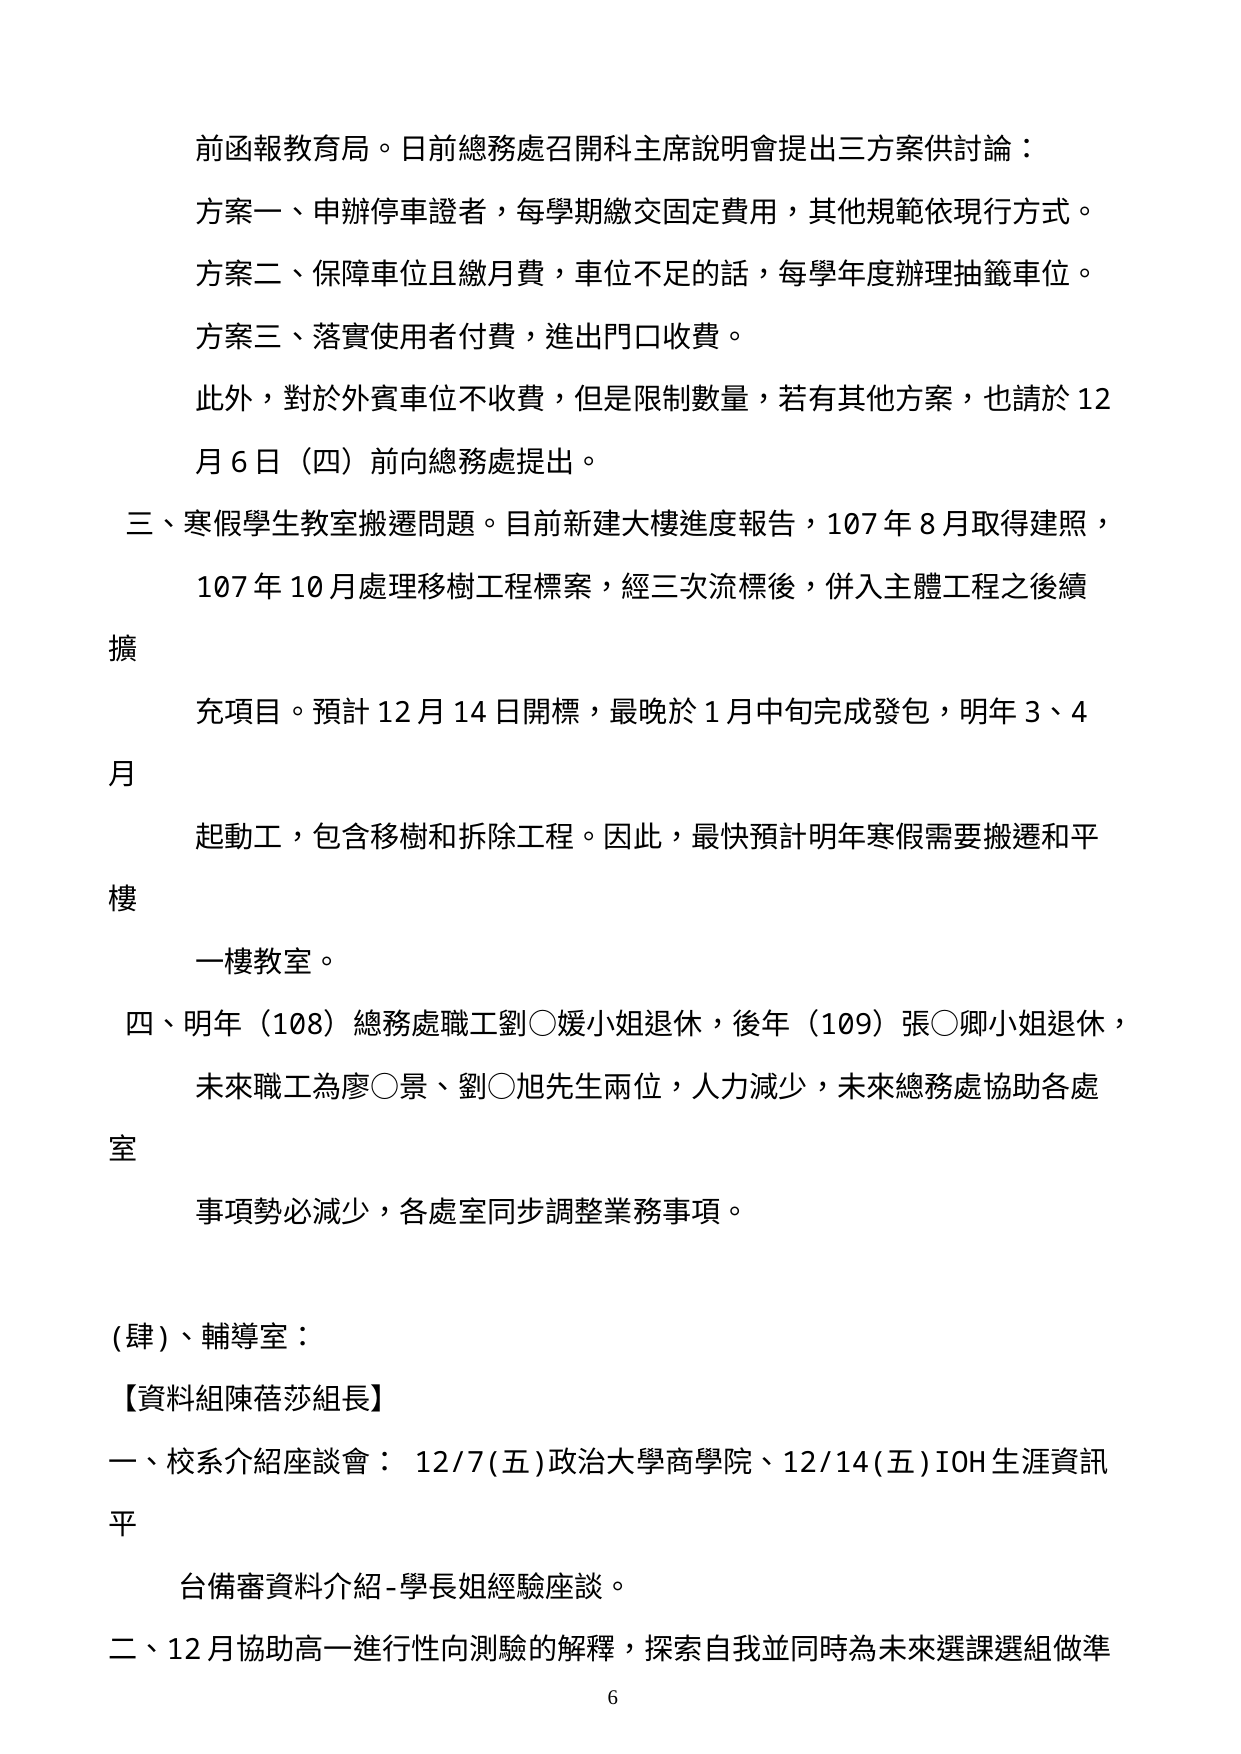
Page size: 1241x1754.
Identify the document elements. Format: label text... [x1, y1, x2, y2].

text 前函報教育局。日前總務處召開科主席說明會提出三方案供討論： [108, 105, 1117, 168]
text 107年10月處理移樹工程標案，經三次流標後，併入主體工程之後續擴 [108, 543, 1117, 668]
text 台備審資料介紹-學長姐經驗座談。 [108, 1543, 1117, 1605]
text 三、寒假學生教室搬遷問題。目前新建大樓進度報告，107年8月取得建照， [108, 480, 1117, 543]
text 四、明年（108）總務處職工劉○媛小姐退休，後年（109）張○卿小姐退休， [108, 980, 1117, 1043]
text 一樓教室。 [108, 918, 1117, 980]
text 二、12月協助高一進行性向測驗的解釋，探索自我並同時為未來選課選組做準 [108, 1605, 1117, 1668]
text 此外，對於外賓車位不收費，但是限制數量，若有其他方案，也請於12 [108, 355, 1117, 418]
text 起動工，包含移樹和拆除工程。因此，最快預計明年寒假需要搬遷和平樓 [108, 793, 1117, 918]
text (肆)、輔導室： [108, 1293, 1117, 1355]
text 月6日（四）前向總務處提出。 [108, 418, 1117, 480]
text 方案二、保障車位且繳月費，車位不足的話，每學年度辦理抽籤車位。 [108, 230, 1117, 293]
text 方案三、落實使用者付費，進出門口收費。 [108, 293, 1117, 355]
text 【資料組陳蓓莎組長】 [108, 1355, 1117, 1418]
text 充項目。預計12月14日開標，最晚於1月中旬完成發包，明年3、4月 [108, 668, 1117, 793]
text 一、校系介紹座談會： 12/7(五)政治大學商學院、12/14(五)IOH生涯資訊平 [108, 1418, 1117, 1543]
text 方案一、申辦停車證者，每學期繳交固定費用，其他規範依現行方式。 [108, 168, 1117, 230]
text 未來職工為廖○景、劉○旭先生兩位，人力減少，未來總務處協助各處室 [108, 1043, 1117, 1168]
text 事項勢必減少，各處室同步調整業務事項。 [108, 1168, 1117, 1230]
